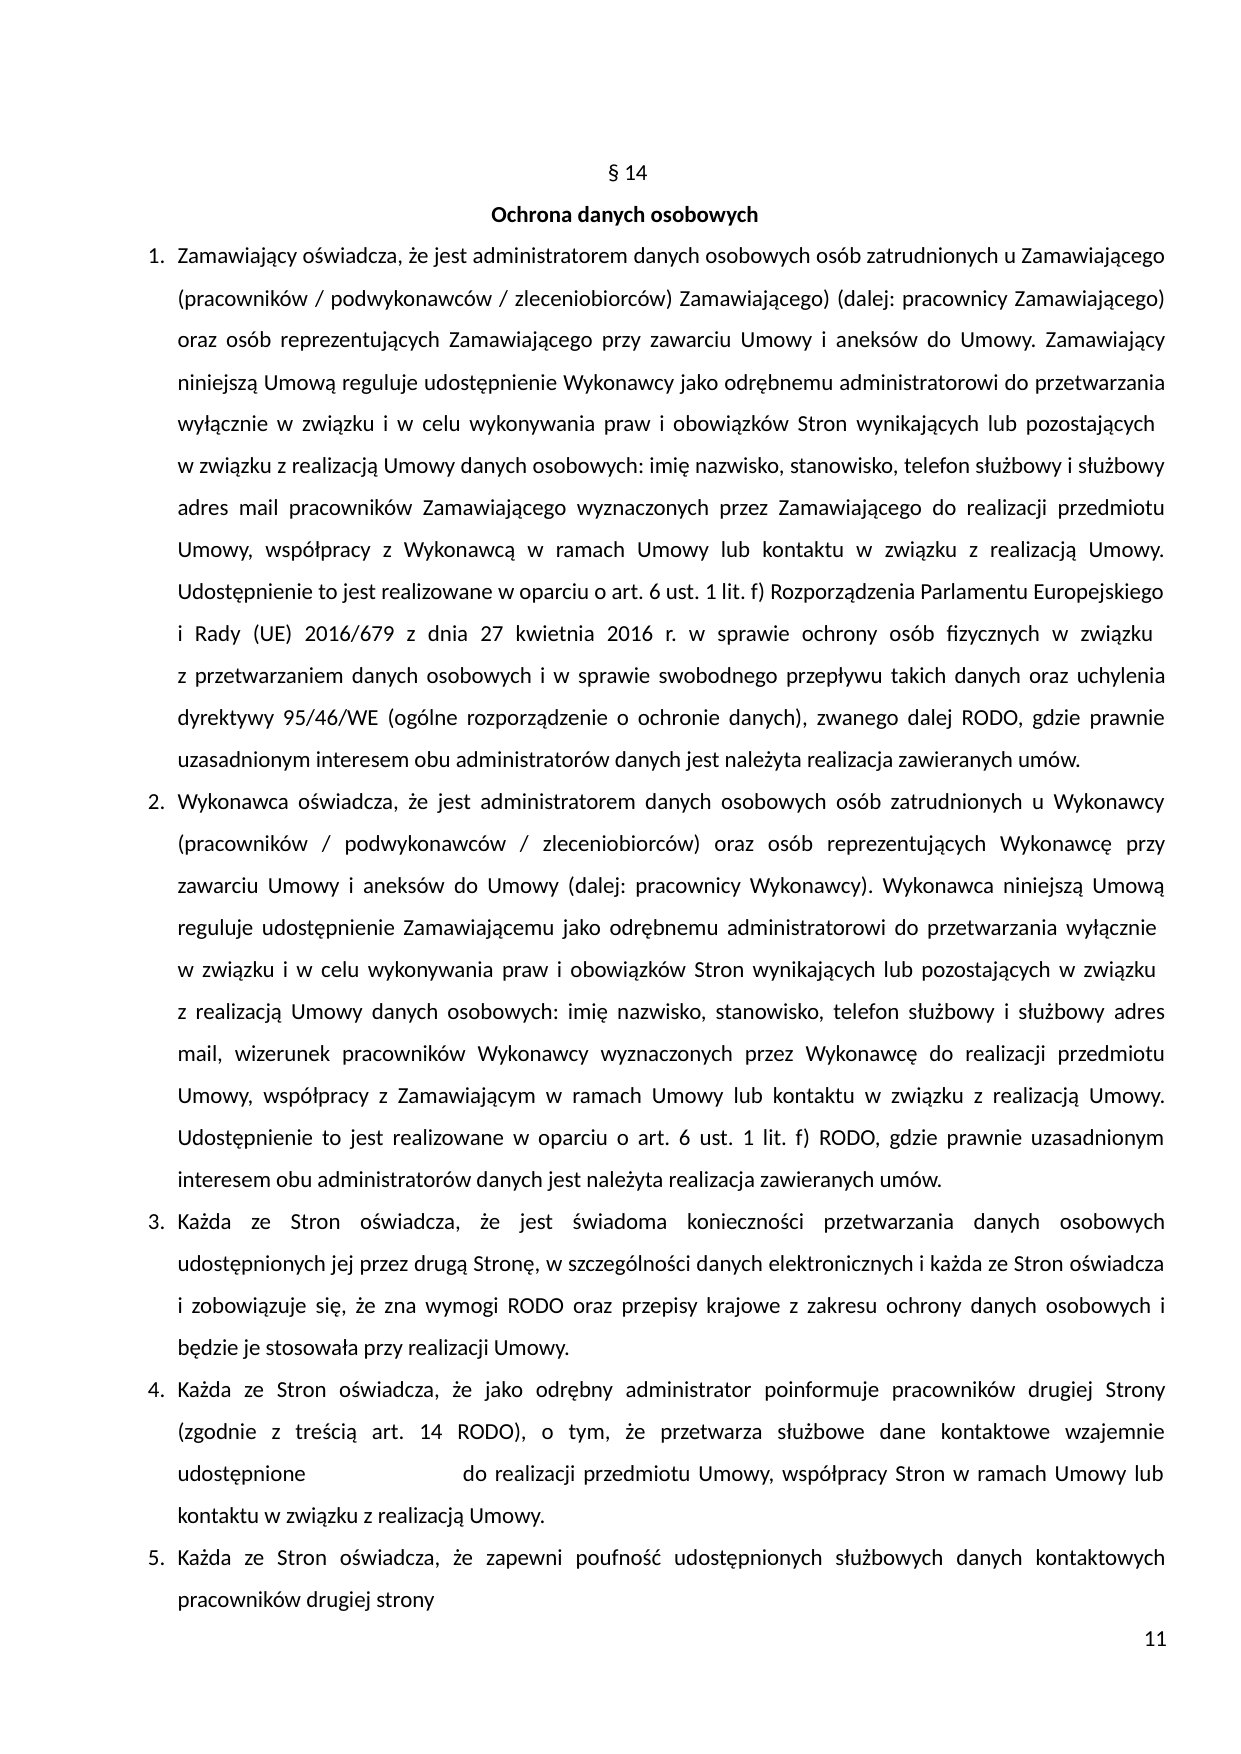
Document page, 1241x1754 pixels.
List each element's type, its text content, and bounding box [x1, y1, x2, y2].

list Każda ze Stron oświadcza, że jako odrębny administrator poinformuje pracowników drugiej Strony (zgodnie z treścią art. 14 RODO), o tym, że przetwarza służbowe dane kontaktowe wzajemnie udostępnione do realizacji przedmiotu Umowy, współpracy Stron w ramach Umowy lub kontaktu w związku z realizacją Umowy. [148, 1375, 1167, 1529]
text Ochrona danych osobowych [89, 200, 1167, 228]
list Każda ze Stron oświadcza, że jest świadoma konieczności przetwarzania danych osobowych udostępnionych jej przez drugą Stronę, w szczególności danych elektronicznych i każda ze Stron oświadcza i zobowiązuje się, że zna wymogi RODO oraz przepisy krajowe z zakresu ochrony danych osobowych i będzie je stosowała przy realizacji Umowy. [148, 1207, 1167, 1361]
list Wykonawca oświadcza, że jest administratorem danych osobowych osób zatrudnionych u Wykonawcy (pracowników / podwykonawców / zleceniobiorców) oraz osób reprezentujących Wykonawcę przy zawarciu Umowy i aneksów do Umowy (dalej: pracownicy Wykonawcy). Wykonawca niniejszą Umową reguluje udostępnienie Zamawiającemu jako odrębnemu administratorowi do przetwarzania wyłącznie w związku i w celu wykonywania praw i obowiązków Stron wynikających lub pozostających w związku z realizacją Umowy danych osobowych: imię nazwisko, stanowisko, telefon służbowy i służbowy adres mail, wizerunek pracowników Wykonawcy wyznaczonych przez Wykonawcę do realizacji przedmiotu Umowy, współpracy z Zamawiającym w ramach Umowy lub kontaktu w związku z realizacją Umowy. Udostępnienie to jest realizowane w oparciu o art. 6 ust. 1 lit. f) RODO, gdzie prawnie uzasadnionym interesem obu administratorów danych jest należyta realizacja zawieranych umów. [148, 787, 1167, 1193]
list Zamawiający oświadcza, że jest administratorem danych osobowych osób zatrudnionych u Zamawiającego (pracowników / podwykonawców / zleceniobiorców) Zamawiającego) (dalej: pracownicy Zamawiającego) oraz osób reprezentujących Zamawiającego przy zawarciu Umowy i aneksów do Umowy. Zamawiający niniejszą Umową reguluje udostępnienie Wykonawcy jako odrębnemu administratorowi do przetwarzania wyłącznie w związku i w celu wykonywania praw i obowiązków Stron wynikających lub pozostających w związku z realizacją Umowy danych osobowych: imię nazwisko, stanowisko, telefon służbowy i służbowy adres mail pracowników Zamawiającego wyznaczonych przez Zamawiającego do realizacji przedmiotu Umowy, współpracy z Wykonawcą w ramach Umowy lub kontaktu w związku z realizacją Umowy. Udostępnienie to jest realizowane w oparciu o art. 6 ust. 1 lit. f) Rozporządzenia Parlamentu Europejskiego i Rady (UE) 2016/679 z dnia 27 kwietnia 2016 r. w sprawie ochrony osób fizycznych w związku z przetwarzaniem danych osobowych i w sprawie swobodnego przepływu takich danych oraz uchylenia dyrektywy 95/46/WE (ogólne rozporządzenie o ochronie danych), zwanego dalej RODO, gdzie prawnie uzasadnionym interesem obu administratorów danych jest należyta realizacja zawieranych umów. [148, 242, 1167, 773]
text § 14 [89, 158, 1167, 186]
list Każda ze Stron oświadcza, że zapewni poufność udostępnionych służbowych danych kontaktowych pracowników drugiej strony [148, 1543, 1167, 1613]
